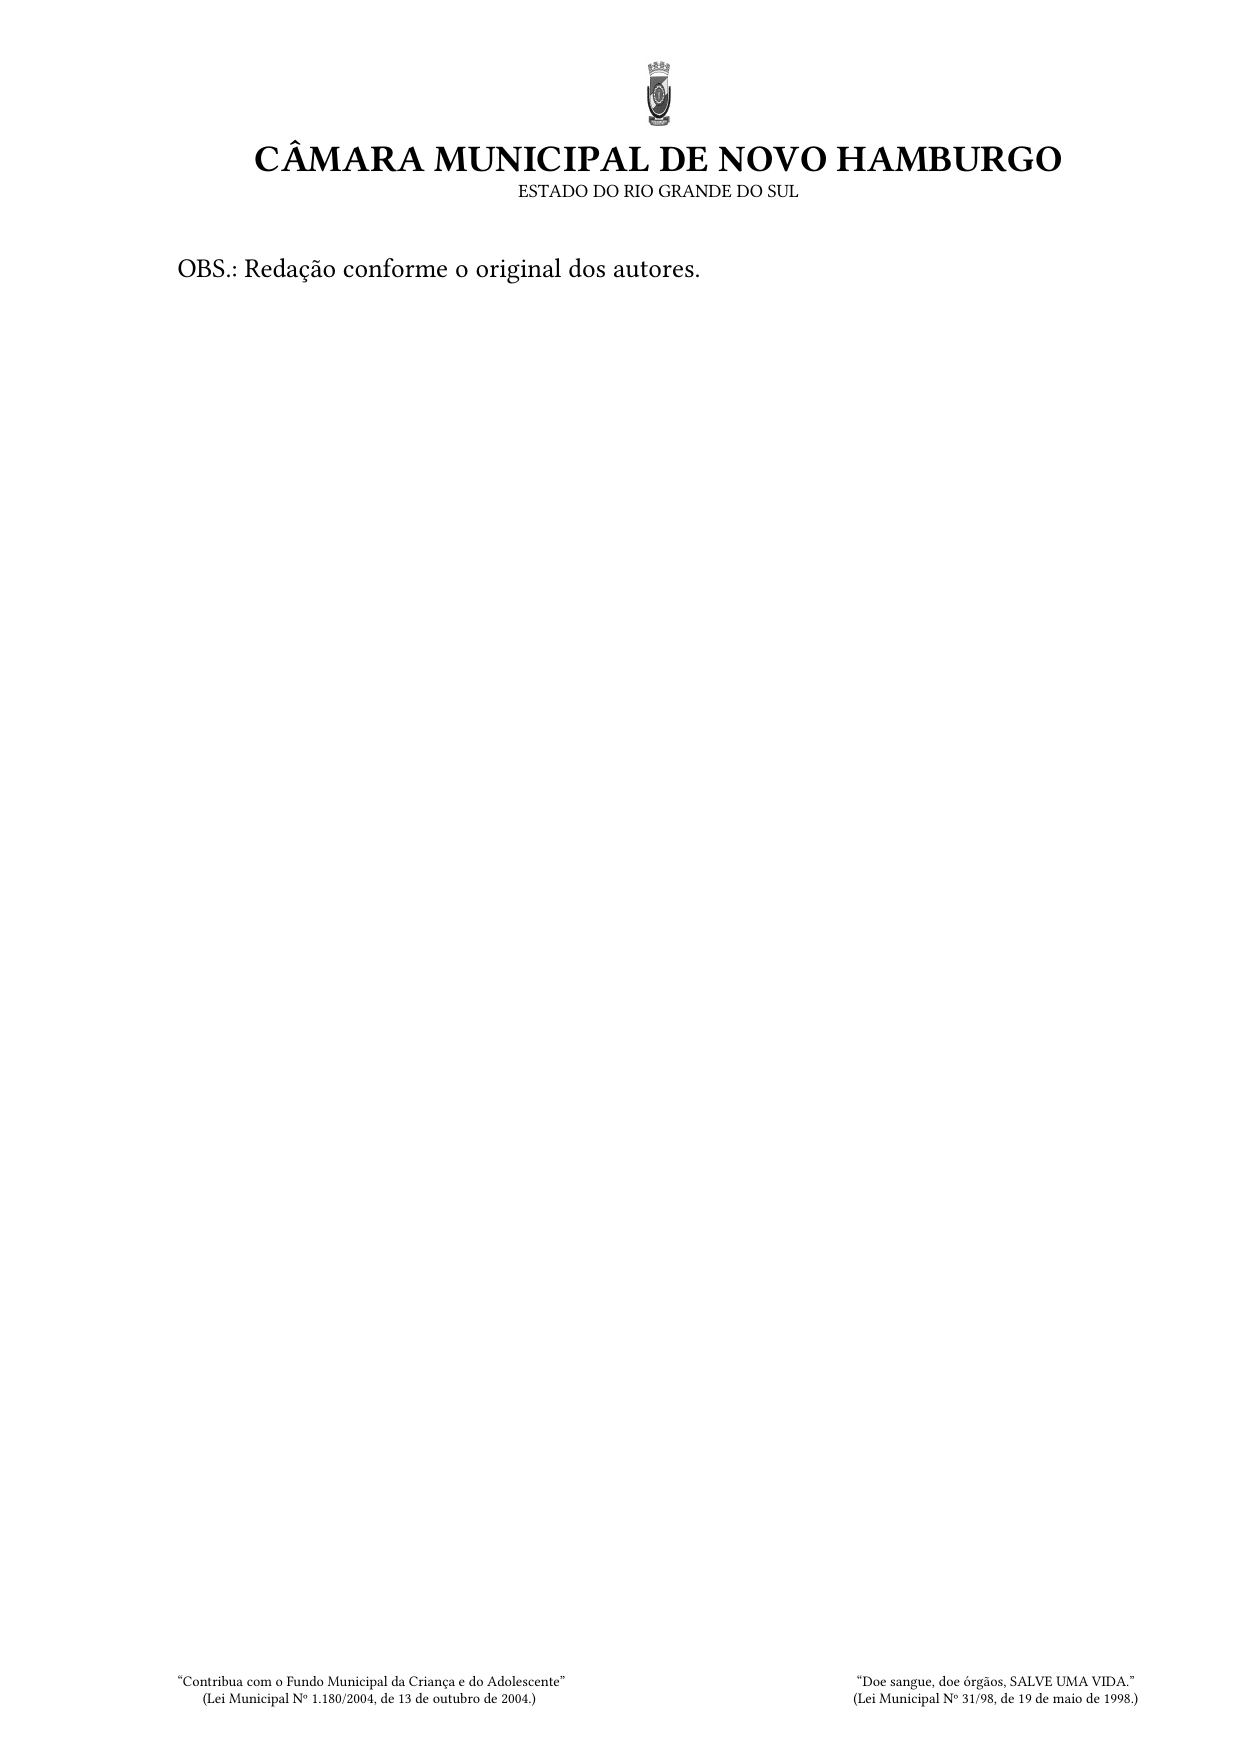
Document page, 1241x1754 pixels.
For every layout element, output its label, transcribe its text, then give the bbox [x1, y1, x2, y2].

text OBS.: Redação conforme o original dos autores. [177, 253, 1140, 284]
